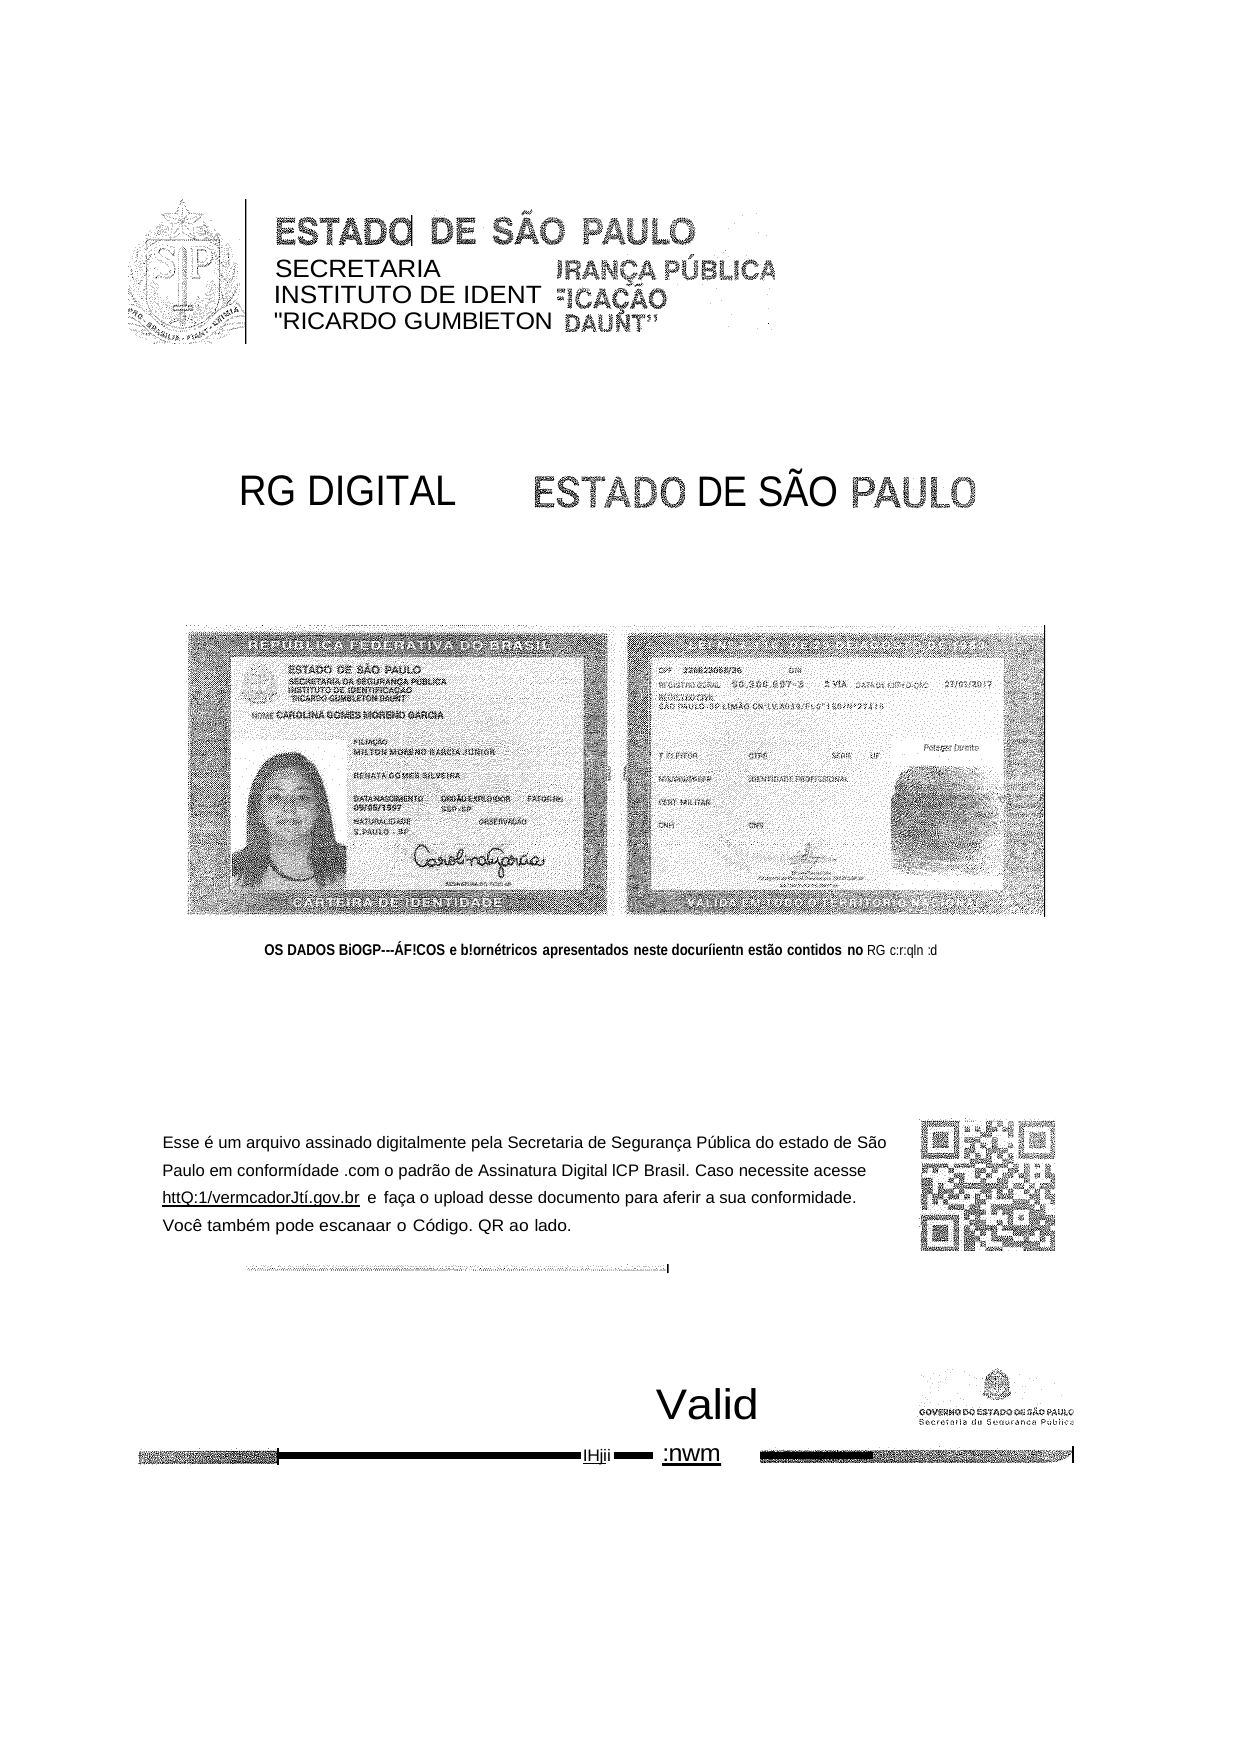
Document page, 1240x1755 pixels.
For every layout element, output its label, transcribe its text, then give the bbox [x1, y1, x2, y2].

text IHjii [583, 1446, 614, 1465]
text Valid [656, 1379, 760, 1428]
text DE SÃO [697, 466, 839, 515]
text OS DADOS BiOGP---ÁF!COS e b!ornétricos apresentados neste docuríientn estão contidos no RG c:r:qln :d [264, 941, 946, 958]
text Esse é um arquivo assinado digitalmente pela Secretaria de Segurança Pública do estado de São Paulo em conformídade .com o padrão de Assinatura Digital lCP Brasil. Caso necessite acesse httQ:1/vermcadorJtí.gov.br e faça o upload desse documento para aferir a sua conformidade. [162, 1133, 899, 1207]
text SECRETARIA INSTITUTO DE IDENT "RICARDO GUMBlETON [273, 256, 555, 334]
text :nwm [662, 1439, 760, 1467]
text Você também pode escanaar o Código. QR ao lado. [162, 1216, 899, 1235]
text RG DIGITAL DO [238, 466, 522, 517]
